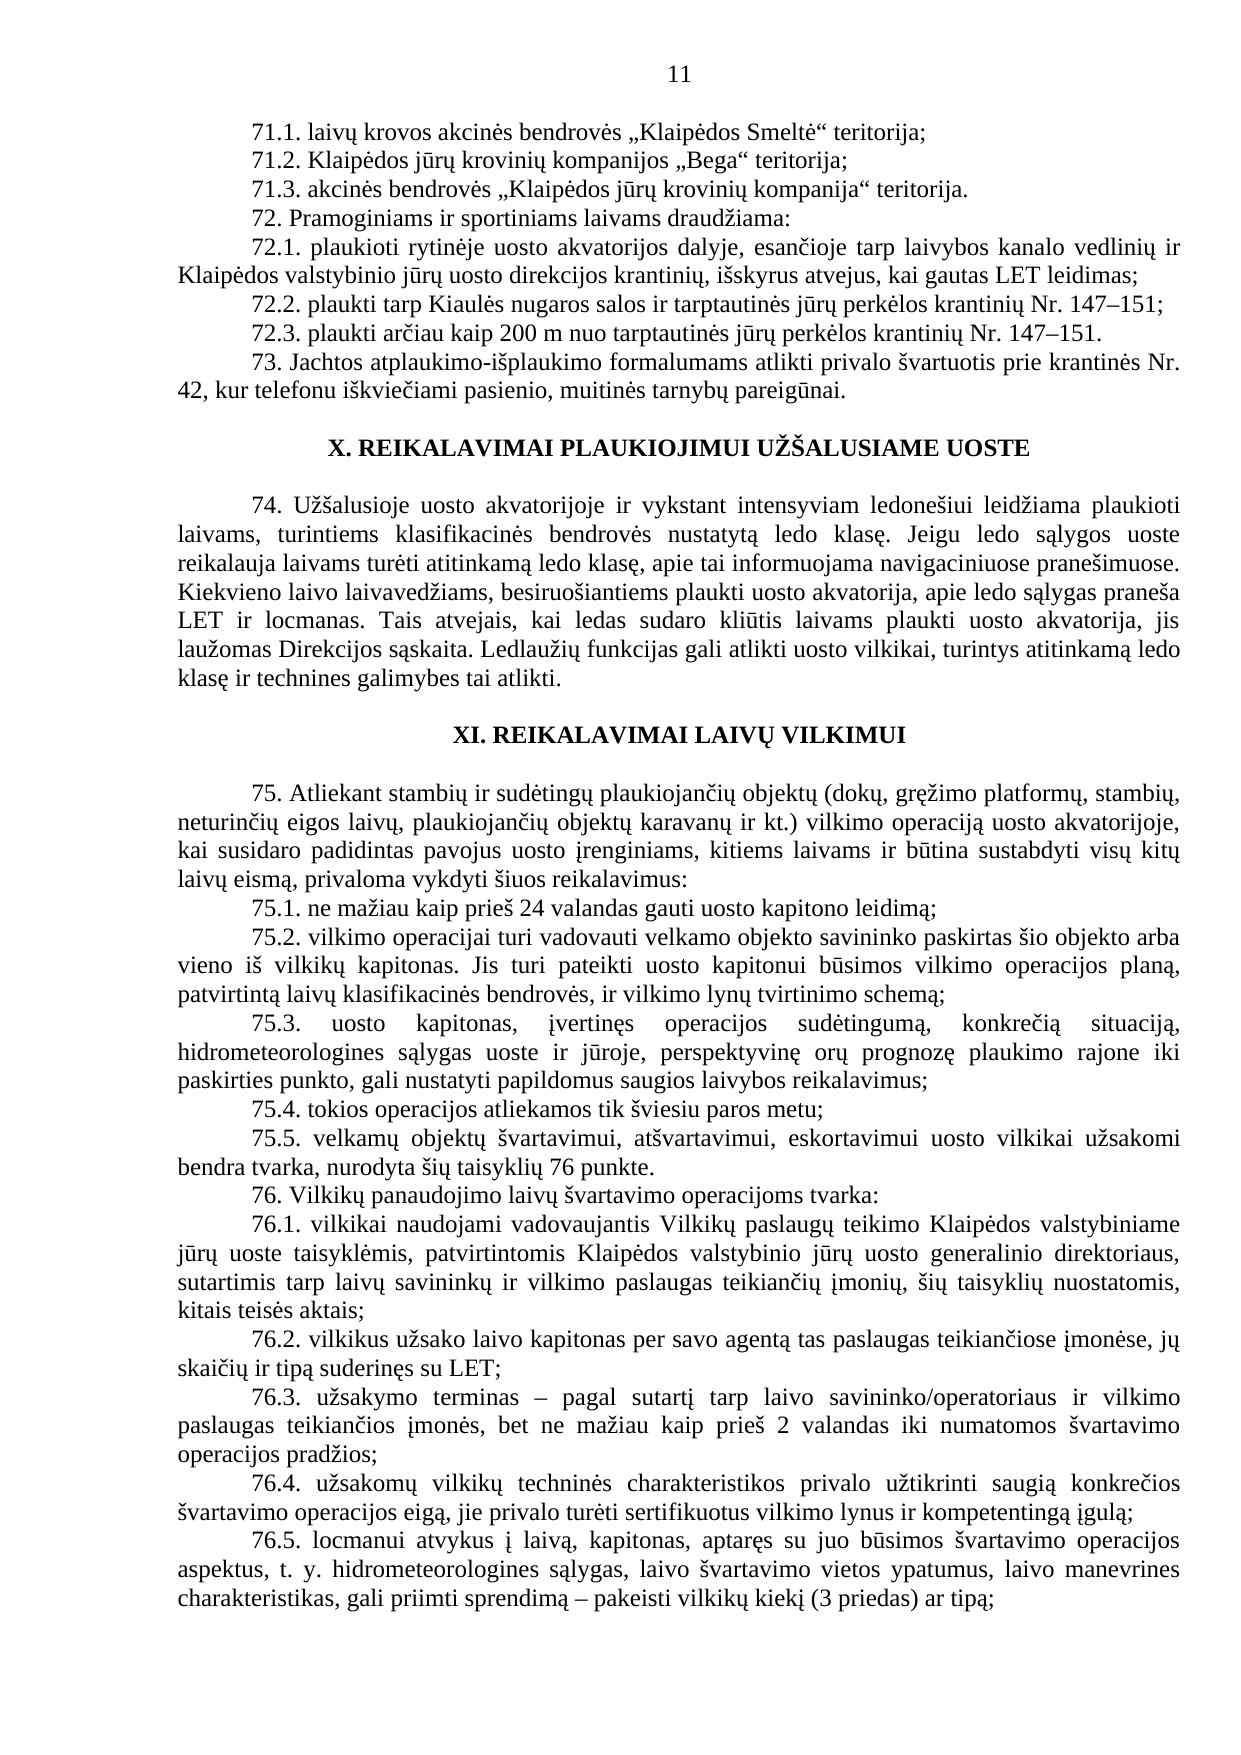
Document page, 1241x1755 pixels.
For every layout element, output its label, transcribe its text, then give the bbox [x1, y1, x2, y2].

text 75.2. vilkimo operacijai turi vadovauti velkamo objekto savininko paskirtas šio objekto arba vieno iš vilkikų kapitonas. Jis turi pateikti uosto kapitonui būsimos vilkimo operacijos planą, patvirtintą laivų klasifikacinės bendrovės, ir vilkimo lynų tvirtinimo schemą; [177, 922, 1181, 1008]
text 76.5. locmanui atvykus į laivą, kapitonas, aptaręs su juo būsimos švartavimo operacijos aspektus, t. y. hidrometeorologines sąlygas, laivo švartavimo vietos ypatumus, laivo manevrines charakteristikas, gali priimti sprendimą – pakeisti vilkikų kiekį (3 priedas) ar tipą; [177, 1525, 1181, 1612]
text 76.2. vilkikus užsako laivo kapitonas per savo agentą tas paslaugas teikiančiose įmonėse, jų skaičių ir tipą suderinęs su LET; [177, 1324, 1181, 1382]
text 76.1. vilkikai naudojami vadovaujantis Vilkikų paslaugų teikimo Klaipėdos valstybiniame jūrų uoste taisyklėmis, patvirtintomis Klaipėdos valstybinio jūrų uosto generalinio direktoriaus, sutartimis tarp laivų savininkų ir vilkimo paslaugas teikiančių įmonių, šių taisyklių nuostatomis, kitais teisės aktais; [177, 1209, 1181, 1324]
text 72.1. plaukioti rytinėje uosto akvatorijos dalyje, esančioje tarp laivybos kanalo vedlinių ir Klaipėdos valstybinio jūrų uosto direkcijos krantinių, išskyrus atvejus, kai gautas LET leidimas; [177, 232, 1181, 289]
text 72. Pramoginiams ir sportiniams laivams draudžiama: [177, 203, 1181, 232]
text 72.2. plaukti tarp Kiaulės nugaros salos ir tarptautinės jūrų perkėlos krantinių Nr. 147–151; [177, 289, 1181, 318]
text 76. Vilkikų panaudojimo laivų švartavimo operacijoms tvarka: [177, 1180, 1181, 1209]
text X. REIKALAVIMAI PLAUKIOJIMUI UŽŠALUSIAME UOSTE [177, 433, 1181, 462]
text 75.1. ne mažiau kaip prieš 24 valandas gauti uosto kapitono leidimą; [177, 893, 1181, 922]
text 71.3. akcinės bendrovės „Klaipėdos jūrų krovinių kompanija“ teritorija. [177, 174, 1181, 203]
text 75.3. uosto kapitonas, įvertinęs operacijos sudėtingumą, konkrečią situaciją, hidrometeorologines sąlygas uoste ir jūroje, perspektyvinę orų prognozę plaukimo rajone iki paskirties punkto, gali nustatyti papildomus saugios laivybos reikalavimus; [177, 1008, 1181, 1094]
text 75.5. velkamų objektų švartavimui, atšvartavimui, eskortavimui uosto vilkikai užsakomi bendra tvarka, nurodyta šių taisyklių 76 punkte. [177, 1123, 1181, 1180]
text 76.4. užsakomų vilkikų techninės charakteristikos privalo užtikrinti saugią konkrečios švartavimo operacijos eigą, jie privalo turėti sertifikuotus vilkimo lynus ir kompetentingą įgulą; [177, 1468, 1181, 1525]
text 76.3. užsakymo terminas – pagal sutartį tarp laivo savininko/operatoriaus ir vilkimo paslaugas teikiančios įmonės, bet ne mažiau kaip prieš 2 valandas iki numatomos švartavimo operacijos pradžios; [177, 1382, 1181, 1468]
text 75. Atliekant stambių ir sudėtingų plaukiojančių objektų (dokų, gręžimo platformų, stambių, neturinčių eigos laivų, plaukiojančių objektų karavanų ir kt.) vilkimo operaciją uosto akvatorijoje, kai susidaro padidintas pavojus uosto įrenginiams, kitiems laivams ir būtina sustabdyti visų kitų laivų eismą, privaloma vykdyti šiuos reikalavimus: [177, 778, 1181, 893]
text 73. Jachtos atplaukimo-išplaukimo formalumams atlikti privalo švartuotis prie krantinės Nr. 42, kur telefonu iškviečiami pasienio, muitinės tarnybų pareigūnai. [177, 347, 1181, 404]
text 75.4. tokios operacijos atliekamos tik šviesiu paros metu; [177, 1094, 1181, 1123]
text 72.3. plaukti arčiau kaip 200 m nuo tarptautinės jūrų perkėlos krantinių Nr. 147–151. [177, 318, 1181, 347]
text 71.2. Klaipėdos jūrų krovinių kompanijos „Bega“ teritorija; [177, 145, 1181, 174]
text 71.1. laivų krovos akcinės bendrovės „Klaipėdos Smeltė“ teritorija; [177, 117, 1181, 145]
text 74. Užšalusioje uosto akvatorijoje ir vykstant intensyviam ledonešiui leidžiama plaukioti laivams, turintiems klasifikacinės bendrovės nustatytą ledo klasę. Jeigu ledo sąlygos uoste reikalauja laivams turėti atitinkamą ledo klasę, apie tai informuojama navigaciniuose pranešimuose. Kiekvieno laivo laivavedžiams, besiruošiantiems plaukti uosto akvatorija, apie ledo sąlygas praneša LET ir locmanas. Tais atvejais, kai ledas sudaro kliūtis laivams plaukti uosto akvatorija, jis laužomas Direkcijos sąskaita. Ledlaužių funkcijas gali atlikti uosto vilkikai, turintys atitinkamą ledo klasę ir technines galimybes tai atlikti. [177, 490, 1181, 692]
text XI. REIKALAVIMAI LAIVŲ VILKIMUI [177, 720, 1181, 749]
